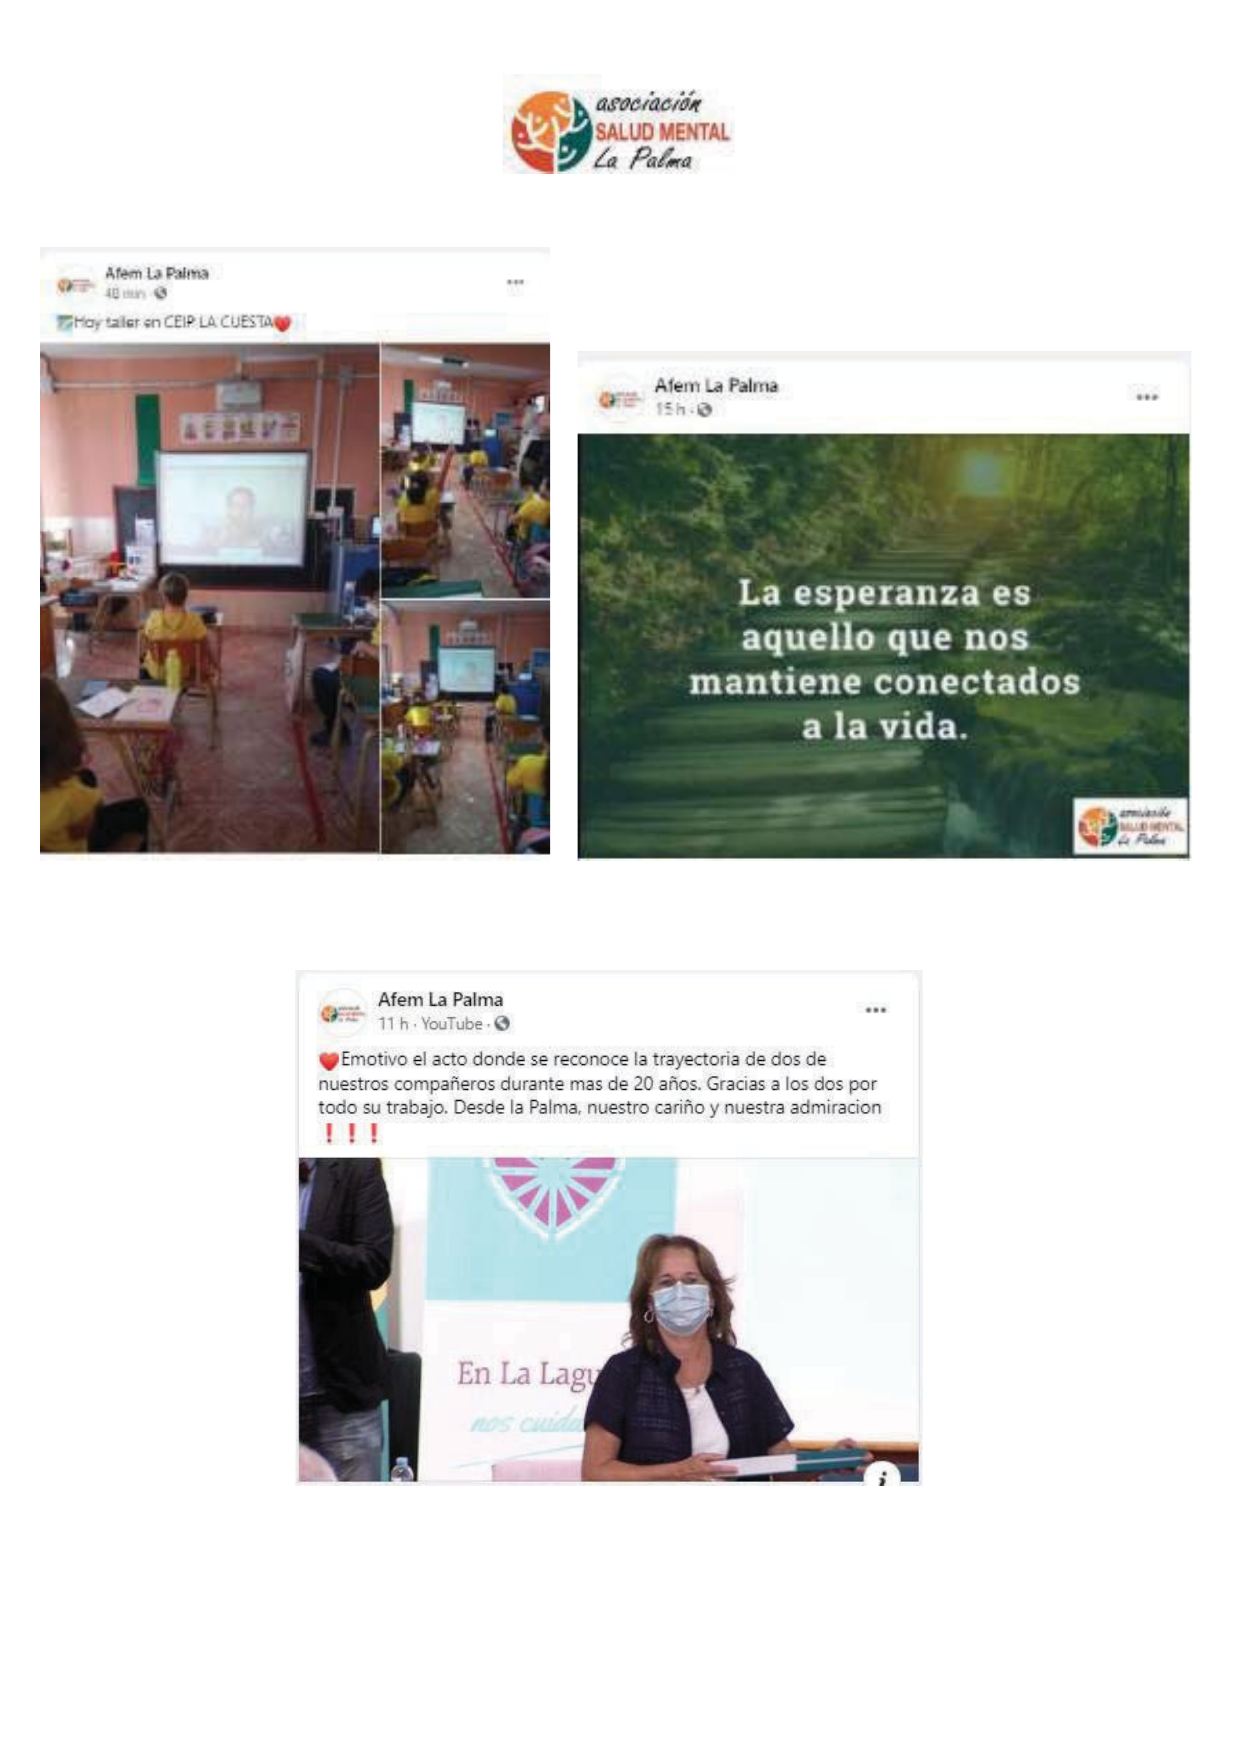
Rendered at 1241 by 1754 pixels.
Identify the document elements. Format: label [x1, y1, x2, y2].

picture [40, 247, 550, 861]
picture [502, 74, 735, 174]
picture [295, 970, 923, 1486]
picture [577, 351, 1192, 861]
